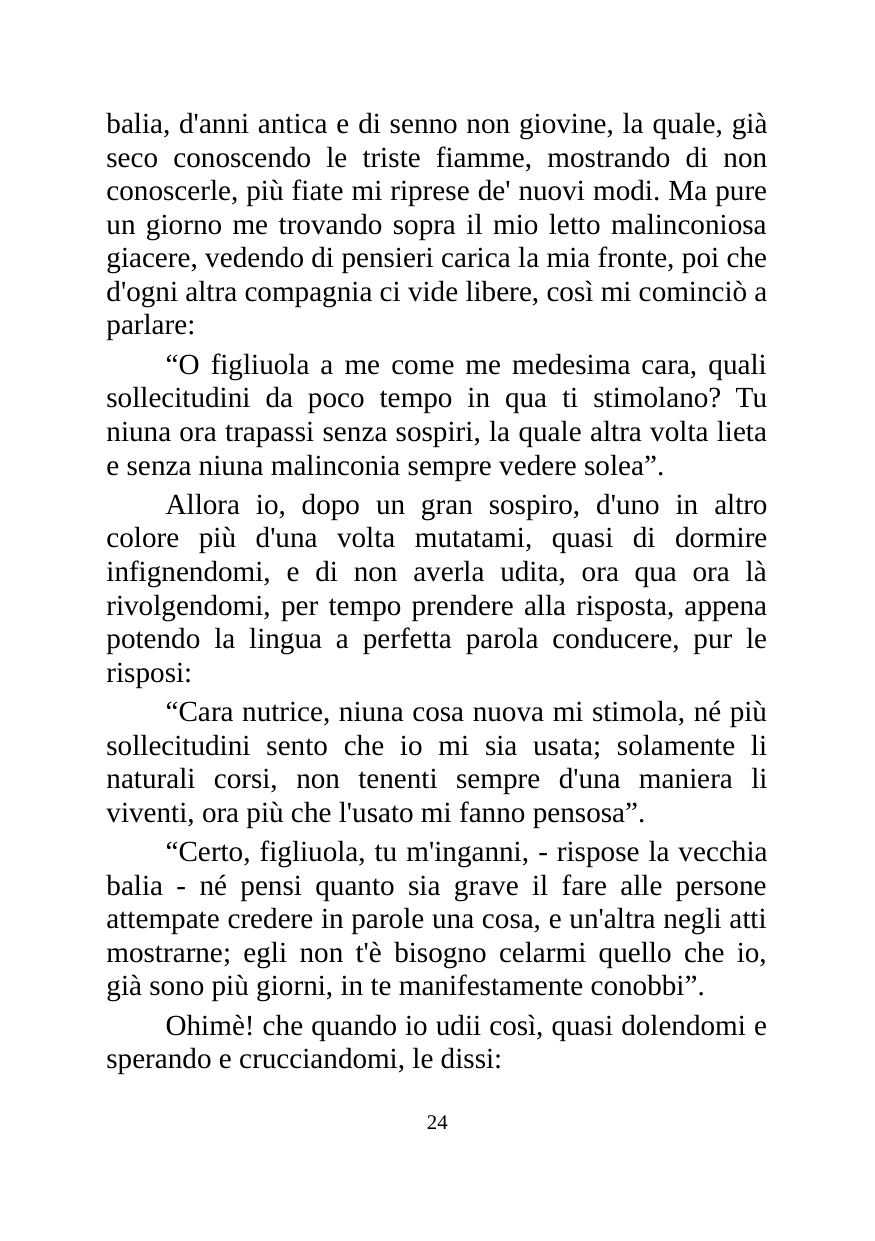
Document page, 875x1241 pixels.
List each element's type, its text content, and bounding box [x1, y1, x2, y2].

text Allora io, dopo un gran sospiro, d'uno in altro colore più d'una volta mutatami, quasi di dormire infignendomi, e di non averla udita, ora qua ora là rivolgendomi, per tempo prendere alla risposta, appena potendo la lingua a perfetta parola conducere, pur le risposi: [106, 487, 768, 688]
text balia, d'anni antica e di senno non giovine, la quale, già seco conoscendo le triste fiamme, mostrando di non conoscerle, più fiate mi riprese de' nuovi modi. Ma pure un giorno me trovando sopra il mio letto malinconiosa giacere, vedendo di pensieri carica la mia fronte, poi che d'ogni altra compagnia ci vide libere, così mi cominciò a parlare: [106, 106, 768, 341]
text Ohimè! che quando io udii così, quasi dolendomi e sperando e crucciandomi, le dissi: [106, 1008, 768, 1075]
text “O figliuola a me come me medesima cara, quali sollecitudini da poco tempo in qua ti stimolano? Tu niuna ora trapassi senza sospiri, la quale altra volta lieta e senza niuna malinconia sempre vedere solea”. [106, 347, 768, 481]
text “Cara nutrice, niuna cosa nuova mi stimola, né più sollecitudini sento che io mi sia usata; solamente li naturali corsi, non tenenti sempre d'una maniera li viventi, ora più che l'usato mi fanno pensosa”. [106, 694, 768, 828]
text “Certo, figliuola, tu m'inganni, - rispose la vecchia balia - né pensi quanto sia grave il fare alle persone attempate credere in parole una cosa, e un'altra negli atti mostrarne; egli non t'è bisogno celarmi quello che io, già sono più giorni, in te manifestamente conobbi”. [106, 834, 768, 1002]
